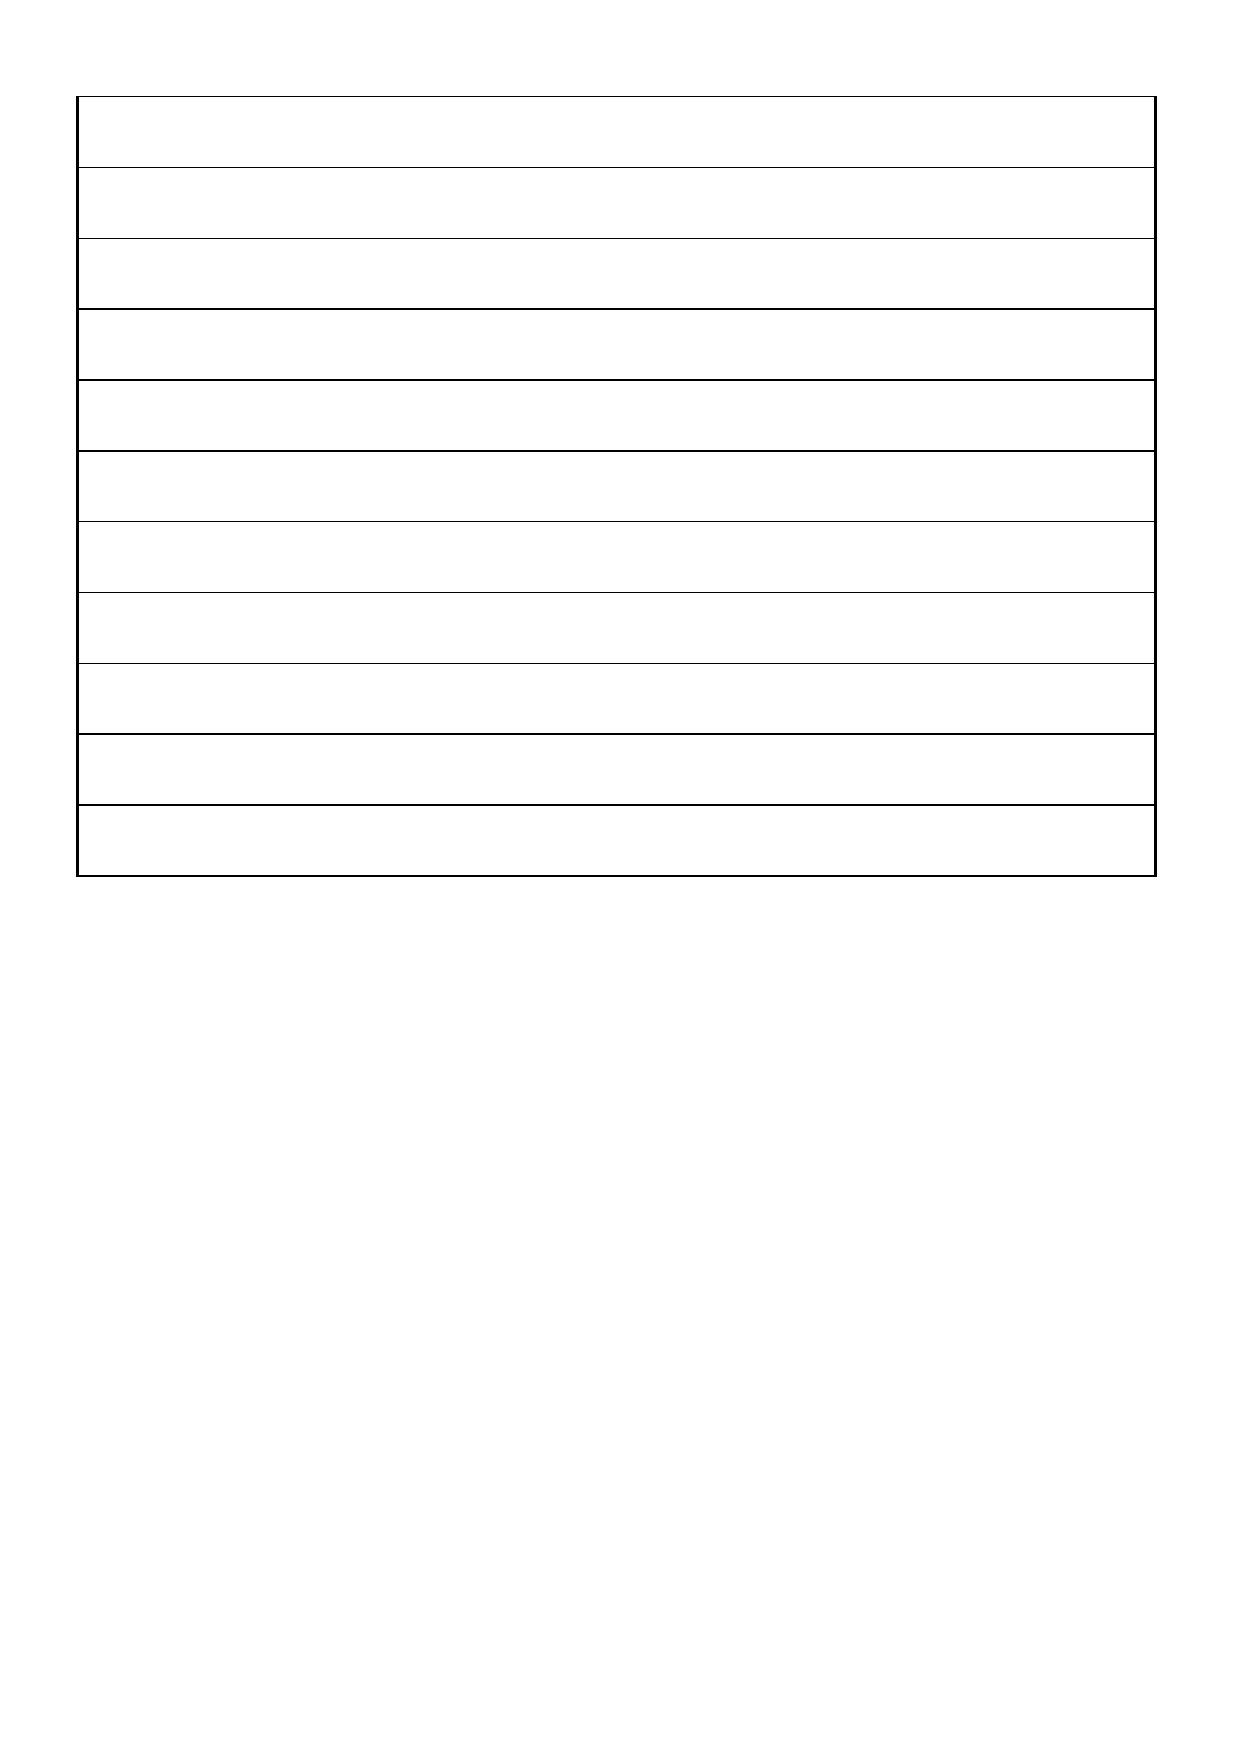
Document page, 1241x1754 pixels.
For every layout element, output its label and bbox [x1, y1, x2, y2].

table_cell [79, 593, 1154, 662]
table_cell [79, 239, 1154, 308]
table_cell [79, 168, 1154, 237]
table_cell [79, 97, 1154, 167]
table_cell [79, 452, 1154, 521]
table_cell [79, 310, 1154, 379]
table_cell [79, 806, 1154, 875]
table_cell [79, 381, 1154, 450]
table_cell [79, 735, 1154, 804]
table_cell [79, 522, 1154, 592]
table_cell [79, 664, 1154, 733]
